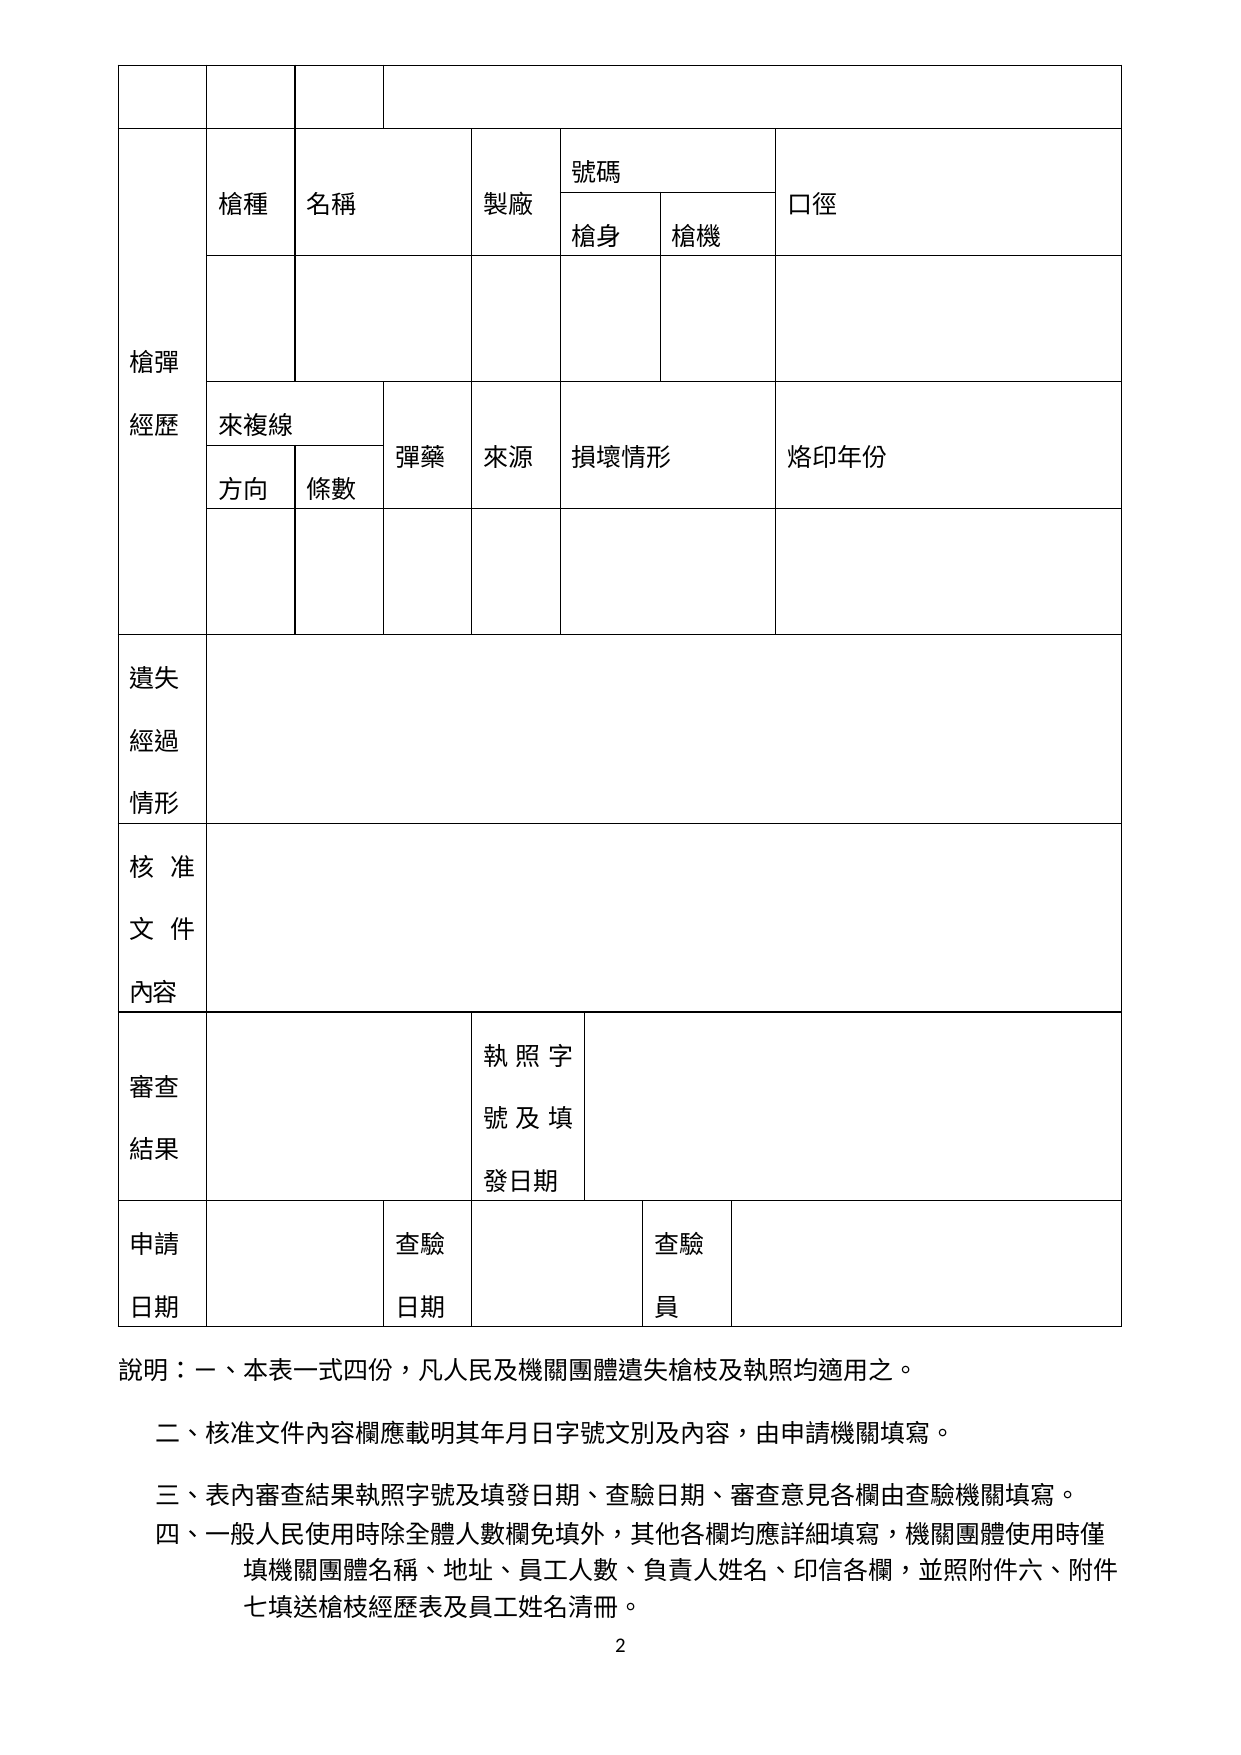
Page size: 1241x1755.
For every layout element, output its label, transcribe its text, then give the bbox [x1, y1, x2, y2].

table_cell 執照字號及填發日期 [472, 1013, 584, 1200]
table_cell 查驗員 [643, 1201, 731, 1326]
table_cell 號碼 [561, 129, 775, 192]
table_cell 損壞情形 [561, 382, 775, 508]
table_cell [207, 1013, 471, 1200]
text 四、一般人民使用時除全體人數欄免填外，其他各欄均應詳細填寫，機關團體使用時僅填機關團體名稱、地址、員工人數、負責人姓名、印信各欄，並照附件六、附件七填送槍枝經歷表及員工姓名清冊。 [118, 1514, 1122, 1623]
table_cell 槍彈經歷 [119, 129, 206, 634]
table_cell [384, 66, 1121, 128]
table_cell 方向 [207, 446, 294, 508]
table_cell [472, 1201, 642, 1326]
table_cell [296, 66, 383, 128]
table_cell 來複線 [207, 382, 383, 445]
table_cell [207, 635, 1121, 823]
table_cell [732, 1201, 1121, 1326]
table_cell [776, 509, 1121, 634]
table_cell [207, 824, 1121, 1011]
table_cell 審查結果 [119, 1013, 206, 1200]
table_cell [585, 1013, 1121, 1200]
table_cell [561, 256, 660, 381]
table_cell 口徑 [776, 129, 1121, 255]
text 二、核准文件內容欄應載明其年月日字號文別及內容，由申請機關填寫。 [118, 1389, 1122, 1452]
table_cell 彈藥 [384, 382, 471, 508]
table_cell 槍身 [561, 193, 660, 255]
table_cell [776, 256, 1121, 381]
table_cell 名稱 [296, 129, 471, 255]
table_cell [472, 509, 560, 634]
table_cell [207, 256, 294, 381]
text 三、表內審查結果執照字號及填發日期、查驗日期、審查意見各欄由查驗機關填寫。 [118, 1452, 1122, 1514]
table_cell [207, 509, 294, 634]
table_cell [472, 256, 560, 381]
table_cell [119, 66, 206, 128]
table_cell [296, 509, 383, 634]
table_cell [207, 1201, 383, 1326]
table_cell 烙印年份 [776, 382, 1121, 508]
table_cell 槍機 [661, 193, 775, 255]
table_cell 來源 [472, 382, 560, 508]
table_cell [207, 66, 294, 128]
table_cell 查驗日期 [384, 1201, 471, 1326]
table_cell 申請日期 [119, 1201, 206, 1326]
table_cell [661, 256, 775, 381]
table_cell 遺失經過情形 [119, 635, 206, 823]
table_cell 槍種 [207, 129, 294, 255]
table_cell [384, 509, 471, 634]
table_cell 製廠 [472, 129, 560, 255]
table_cell 條數 [296, 446, 383, 508]
text 說明：ㄧ、本表一式四份，凡人民及機關團體遺失槍枝及執照均適用之。 [118, 1327, 1122, 1389]
table_cell [296, 256, 471, 381]
table_cell 核准文件內容 [119, 824, 206, 1011]
table_cell [561, 509, 775, 634]
